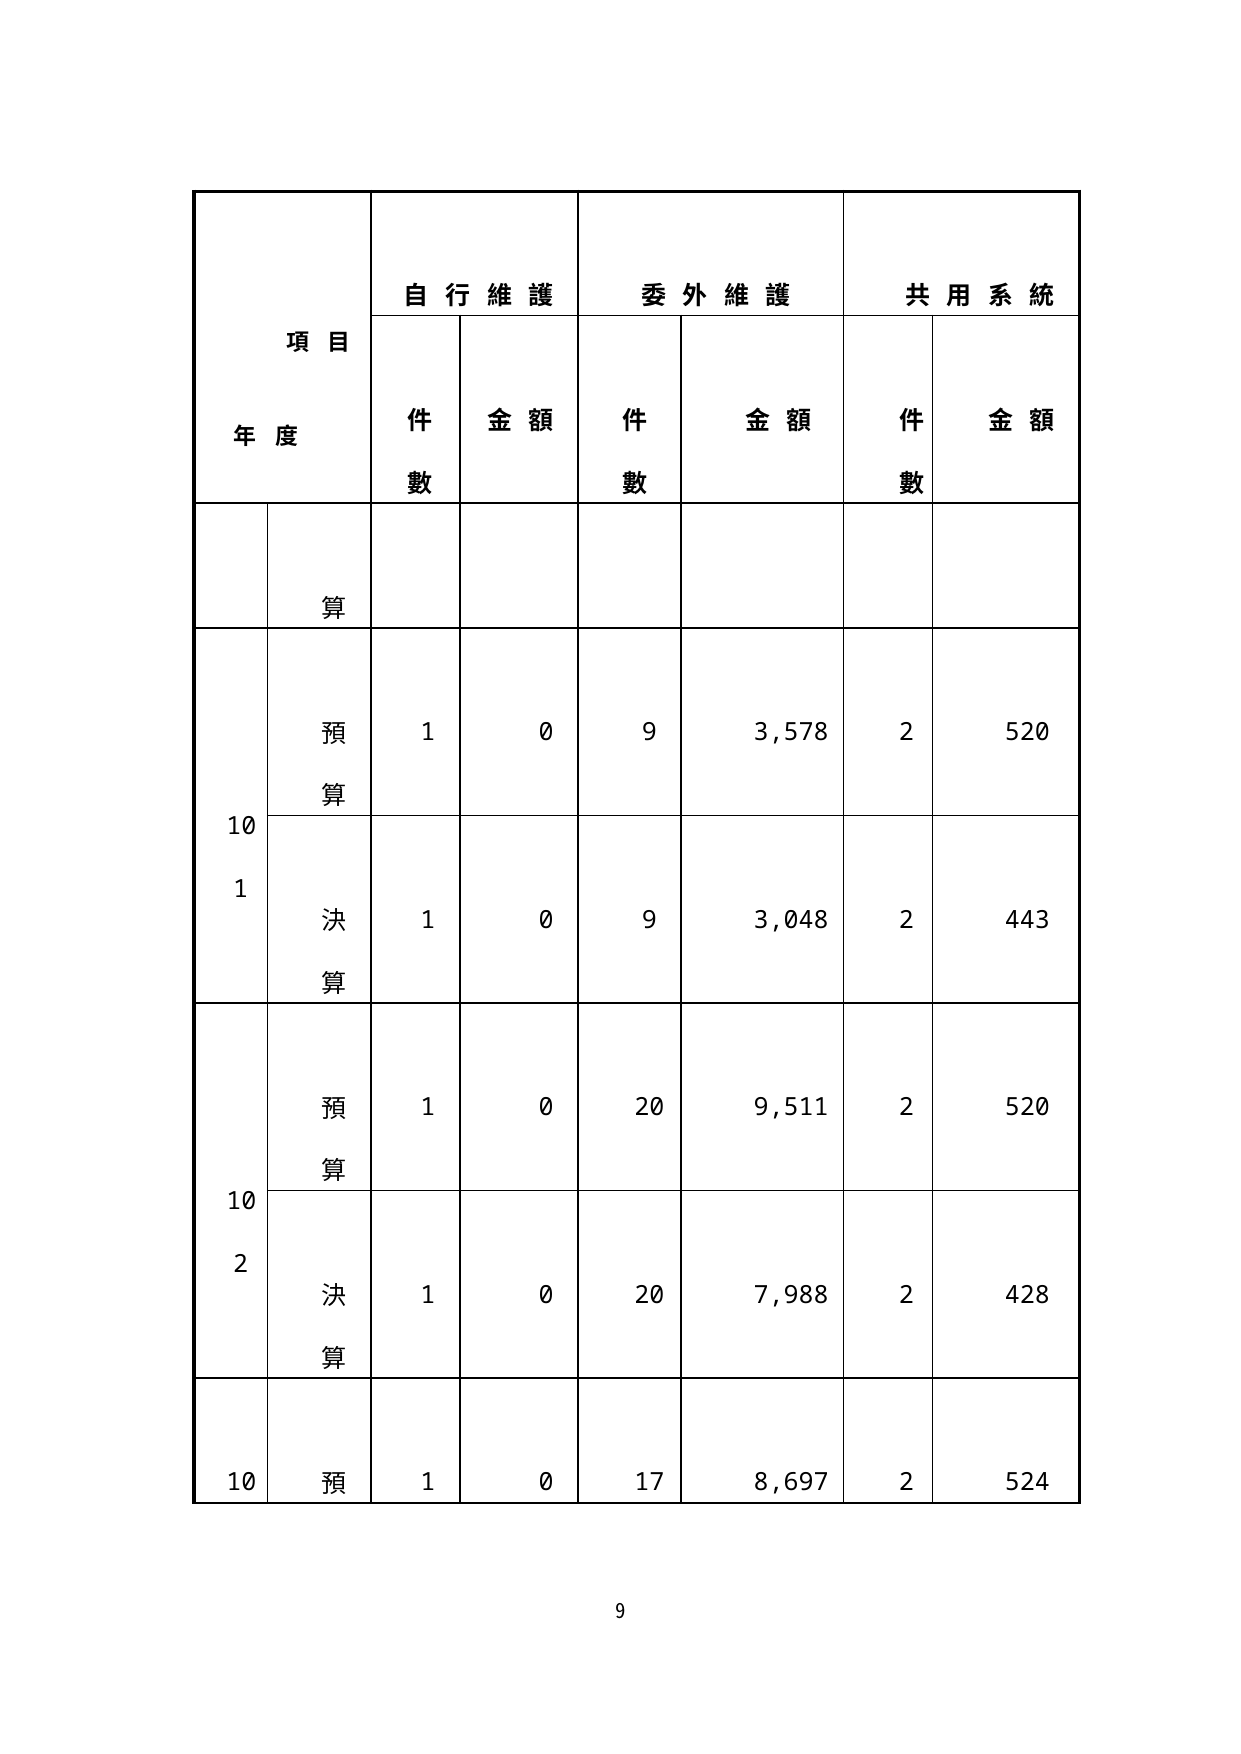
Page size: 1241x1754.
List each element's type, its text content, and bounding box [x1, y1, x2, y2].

table_cell 443 [933, 816, 1078, 1002]
table_cell 件數 [372, 316, 459, 502]
table_cell 520 [933, 1004, 1078, 1189]
table_cell 9 [579, 629, 680, 814]
table_cell 1 [372, 1191, 459, 1377]
table_header 項目 年度 [196, 193, 370, 502]
table_cell 17 [579, 1379, 680, 1502]
table_header 共用系統 [844, 193, 1078, 314]
table_cell 0 [461, 816, 577, 1002]
table_cell 金額 [682, 316, 843, 502]
table_cell [579, 504, 680, 627]
table_cell 件數 [579, 316, 680, 502]
table_cell 2 [844, 1191, 932, 1377]
table_cell [372, 504, 459, 627]
table_cell 算 [268, 504, 370, 627]
table_cell 520 [933, 629, 1078, 814]
table_cell 2 [844, 816, 932, 1002]
table_cell 428 [933, 1191, 1078, 1377]
table_cell 1 [372, 629, 459, 814]
table_cell 9,511 [682, 1004, 843, 1189]
table_cell 2 [844, 629, 932, 814]
table_cell 101 [196, 629, 267, 1002]
table_cell 3,048 [682, 816, 843, 1002]
table_cell 524 [933, 1379, 1078, 1502]
table_cell 8,697 [682, 1379, 843, 1502]
table_cell 20 [579, 1004, 680, 1189]
table_cell [933, 504, 1078, 627]
table_cell 3,578 [682, 629, 843, 814]
table_cell 7,988 [682, 1191, 843, 1377]
table_header 自行維護 [372, 193, 577, 314]
table_cell 0 [461, 1004, 577, 1189]
table_cell 20 [579, 1191, 680, 1377]
table_cell 1 [372, 1379, 459, 1502]
table_cell 1 [372, 816, 459, 1002]
table_cell 預 [268, 1379, 370, 1502]
table_cell 預算 [268, 1004, 370, 1189]
table_cell 9 [579, 816, 680, 1002]
table_cell [196, 504, 267, 627]
table_cell 10 [196, 1379, 267, 1502]
table_cell 1 [372, 1004, 459, 1189]
table_cell 金額 [461, 316, 577, 502]
table_cell [682, 504, 843, 627]
table_cell 預算 [268, 629, 370, 814]
table_cell 金額 [933, 316, 1078, 502]
table_cell 決算 [268, 816, 370, 1002]
table_cell 0 [461, 1379, 577, 1502]
table_cell 2 [844, 1004, 932, 1189]
table_cell 件數 [844, 316, 932, 502]
table_cell 0 [461, 629, 577, 814]
table_cell 2 [844, 1379, 932, 1502]
table_cell [844, 504, 932, 627]
table_cell [461, 504, 577, 627]
table_cell 102 [196, 1004, 267, 1377]
table_cell 0 [461, 1191, 577, 1377]
table_header 委外維護 [579, 193, 843, 314]
table_cell 決算 [268, 1191, 370, 1377]
